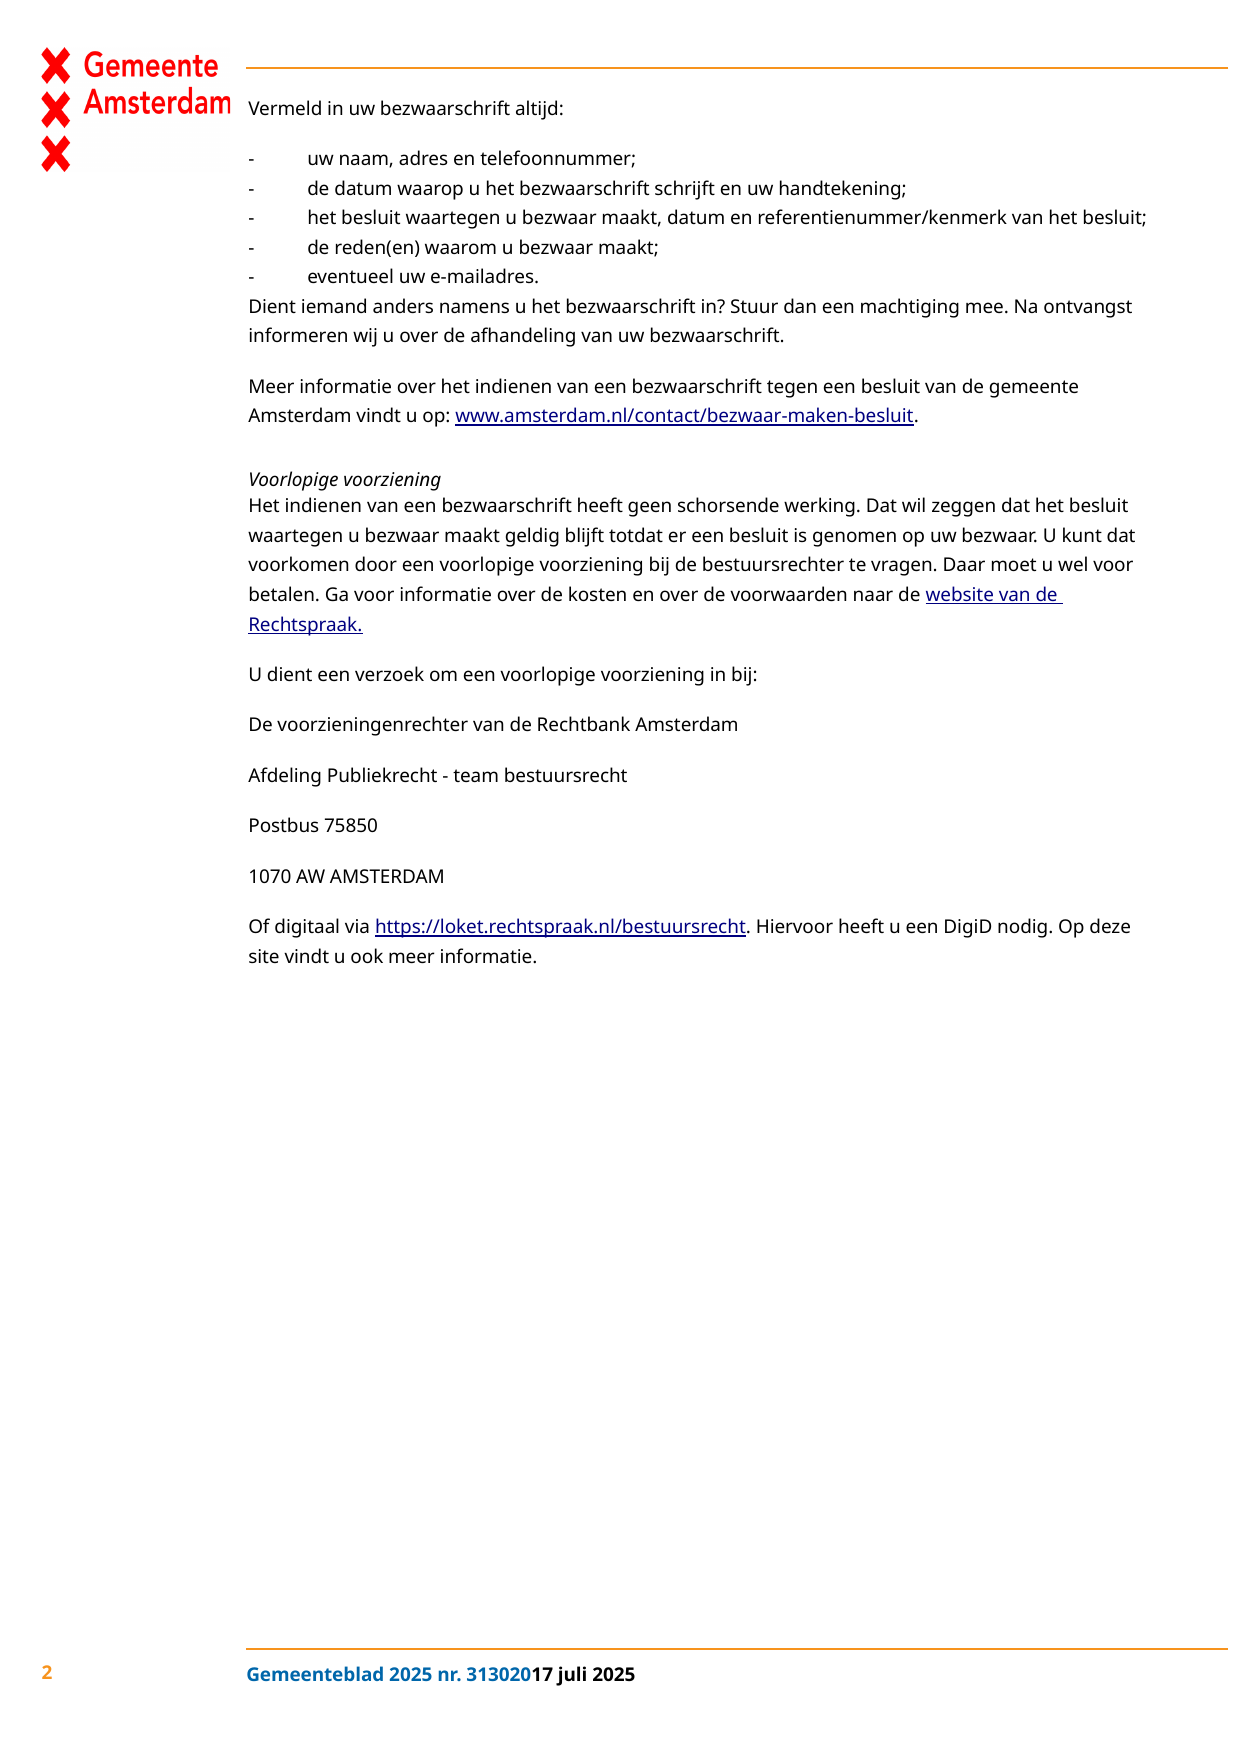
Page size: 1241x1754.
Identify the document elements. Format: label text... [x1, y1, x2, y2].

text De voorzieningenrechter van de Rechtbank Amsterdam [248, 712, 1152, 737]
list de datum waarop u het bezwaarschrift schrijft en uw handtekening; [248, 175, 1152, 201]
text Afdeling Publiekrecht - team bestuursrecht [248, 762, 1152, 788]
text Dient iemand anders namens u het bezwaarschrift in? Stuur dan een machtiging mee. Na ontvangst informeren wij u over de afhandeling van uw bezwaarschrift. [248, 293, 1152, 348]
list eventueel uw e-mailadres. [248, 263, 1152, 289]
text Vermeld in uw bezwaarschrift altijd: [248, 95, 1152, 121]
list de reden(en) waarom u bezwaar maakt; [248, 234, 1152, 260]
text U dient een verzoek om een voorlopige voorziening in bij: [248, 661, 1152, 687]
list uw naam, adres en telefoonnummer; [248, 145, 1152, 171]
text Of digitaal via https://loket.rechtspraak.nl/bestuursrecht. Hiervoor heeft u een DigiD nodig. Op deze site vindt u ook meer informatie. [248, 913, 1152, 968]
picture [41, 47, 231, 172]
text Postbus 75850 [248, 812, 1152, 838]
list het besluit waartegen u bezwaar maakt, datum en referentienummer/kenmerk van het besluit; [248, 204, 1152, 230]
text 1070 AW AMSTERDAM [248, 863, 1152, 888]
text Voorlopige voorziening [248, 467, 1152, 492]
text Het indienen van een bezwaarschrift heeft geen schorsende werking. Dat wil zeggen dat het besluit waartegen u bezwaar maakt geldig blijft totdat er een besluit is genomen op uw bezwaar. U kunt dat voorkomen door een voorlopige voorziening bij de bestuursrechter te vragen. Daar moet u wel voor betalen. Ga voor informatie over de kosten en over de voorwaarden naar de website van de Rechtspraak. [248, 492, 1152, 636]
text Meer informatie over het indienen van een bezwaarschrift tegen een besluit van de gemeente Amsterdam vindt u op: www.amsterdam.nl/contact/bezwaar-maken-besluit. [248, 373, 1152, 428]
